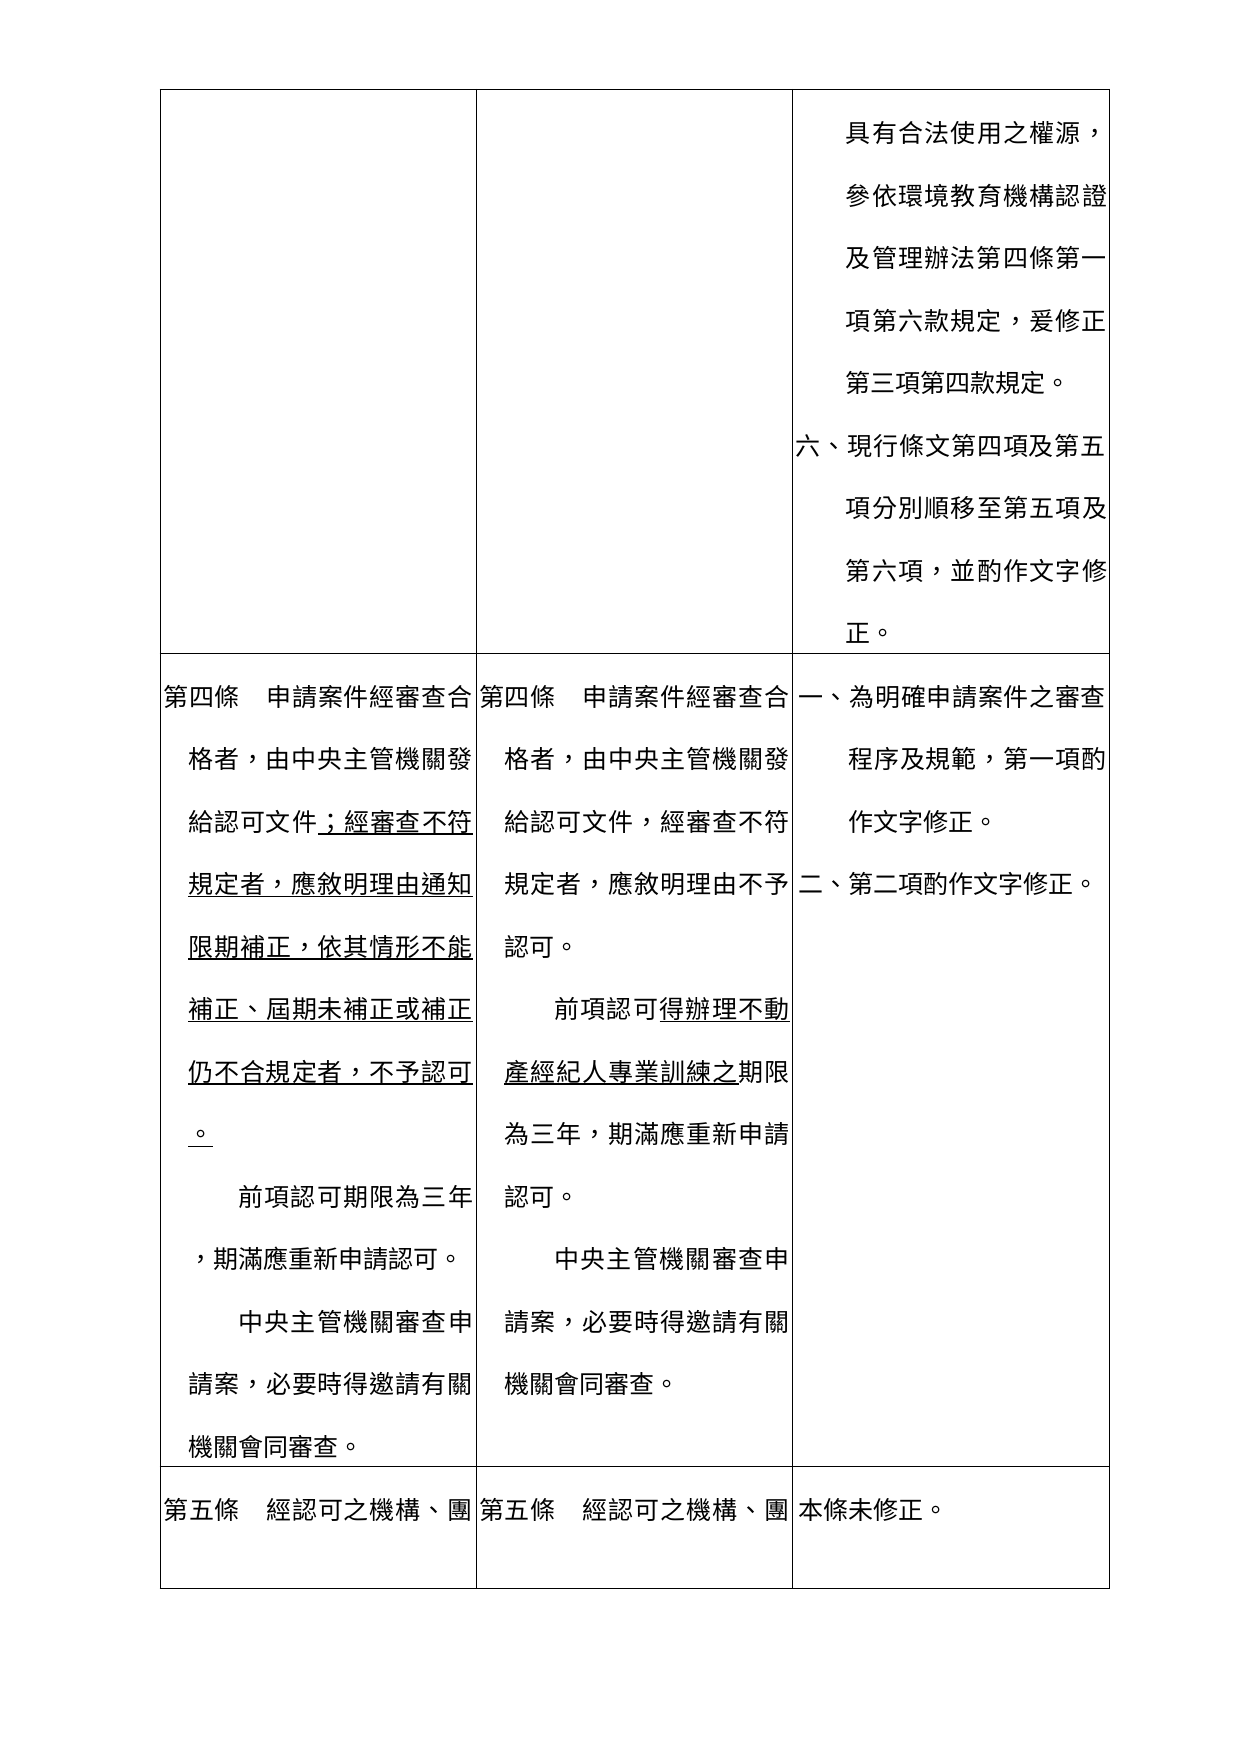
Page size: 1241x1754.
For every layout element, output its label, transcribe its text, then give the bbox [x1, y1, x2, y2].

table_cell [477, 90, 792, 652]
table_cell 第四條 申請案件經審查合格者，由中央主管機關發給認可文件，經審查不符規定者，應敘明理由不予認可。 前項認可得辦理不動產經紀人專業訓練之期限為三年，期滿應重新申請認可。 中央主管機關審查申請案，必要時得邀請有關機關會同審查。 [477, 654, 792, 1466]
table_cell 第五條 經認可之機構、團 [161, 1467, 476, 1588]
table_cell 具有合法使用之權源，參依環境教育機構認證及管理辦法第四條第一項第六款規定，爰修正第三項第四款規定。 六、現行條文第四項及第五項分別順移至第五項及第六項，並酌作文字修正。 [793, 90, 1109, 652]
table_cell 本條未修正。 [793, 1467, 1109, 1588]
table_cell 一、為明確申請案件之審查程序及規範，第一項酌作文字修正。 二、第二項酌作文字修正。 [793, 654, 1109, 1466]
table_cell [161, 90, 476, 652]
table_cell 第五條 經認可之機構、團 [477, 1467, 792, 1588]
table_cell 第四條 申請案件經審查合格者，由中央主管機關發給認可文件；經審查不符規定者，應敘明理由通知限期補正，依其情形不能補正、屆期未補正或補正仍不合規定者，不予認可。 前項認可期限為三年，期滿應重新申請認可。 中央主管機關審查申請案，必要時得邀請有關機關會同審查。 [161, 654, 476, 1466]
